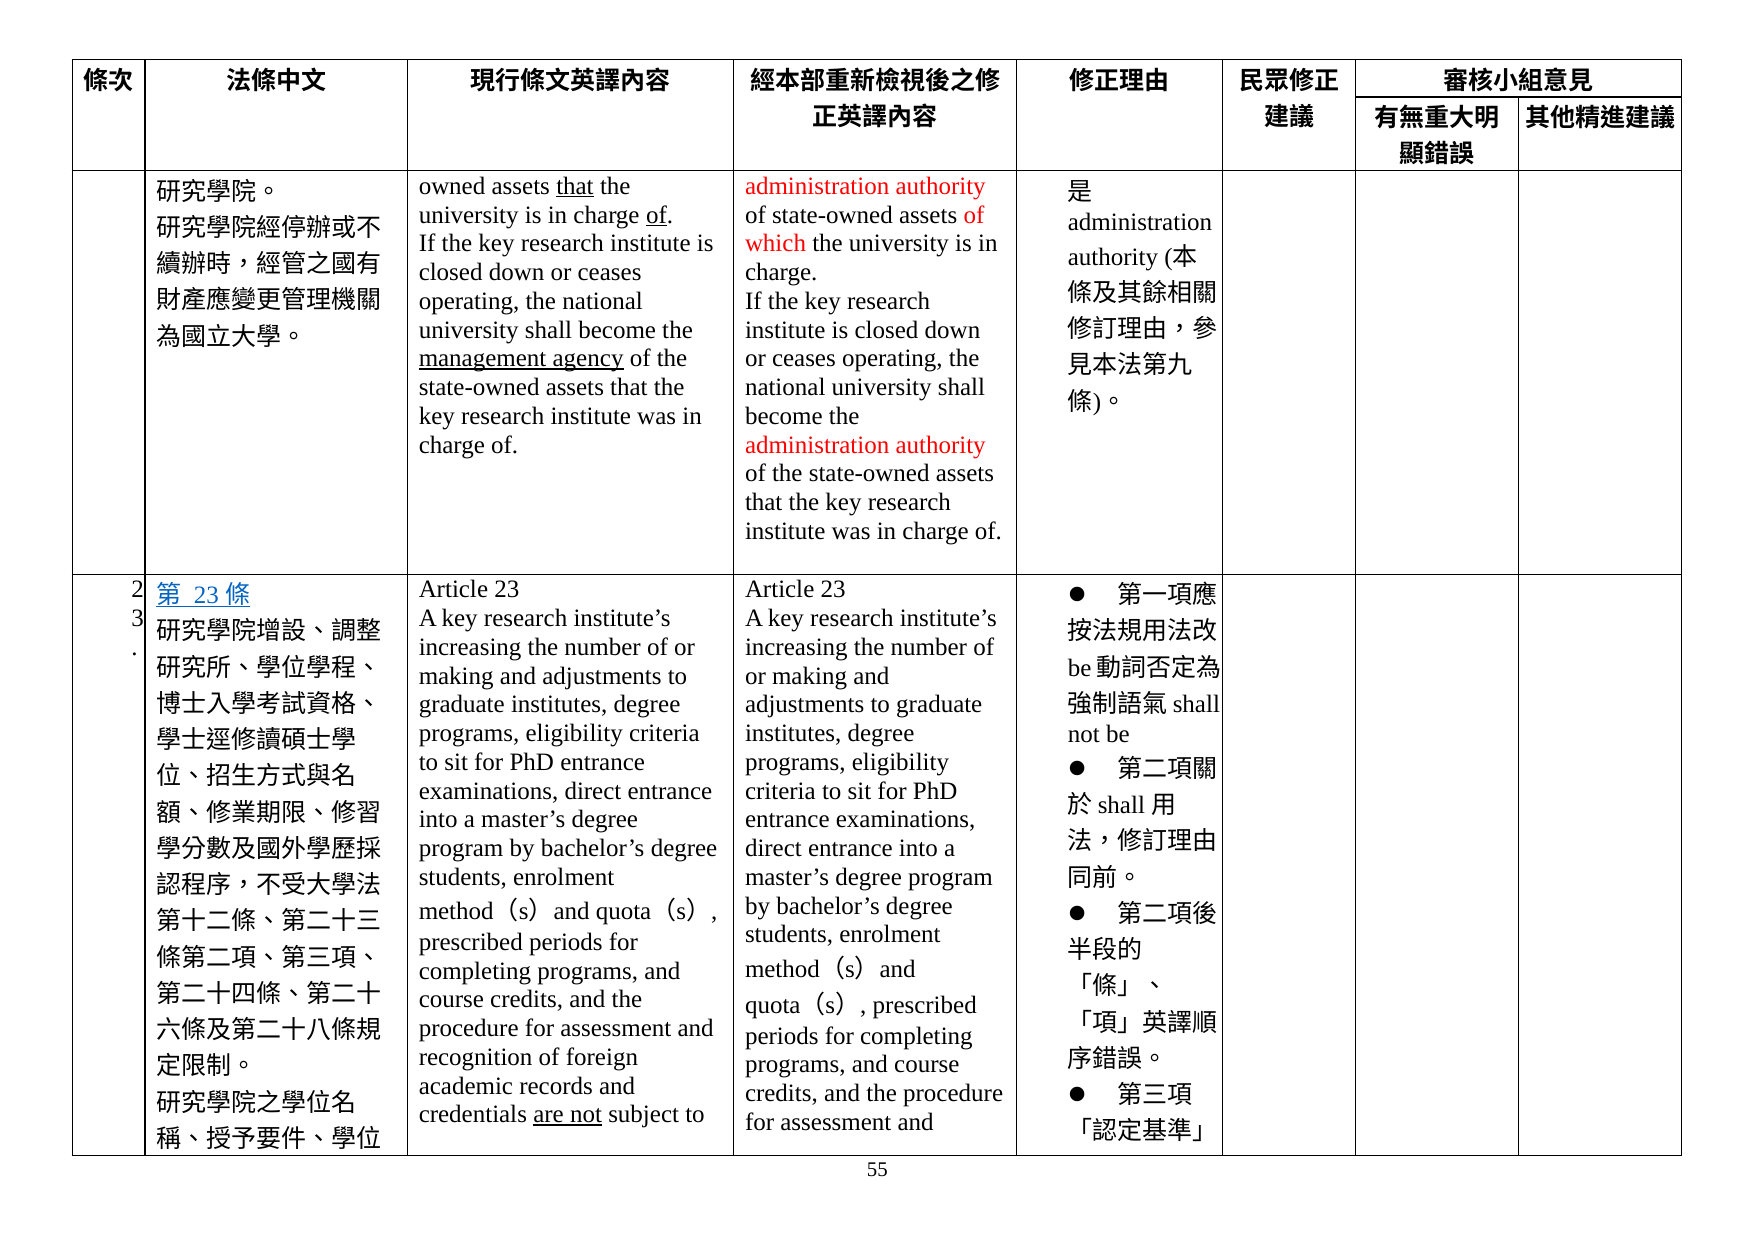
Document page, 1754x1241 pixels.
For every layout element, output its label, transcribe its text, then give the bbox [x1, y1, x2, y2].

table_cell 第 23 條 研究學院增設、調整研究所、學位學程、博士入學考試資格、學士逕修讀碩士學位、招生方式與名額、修業期限、修習學分數及國外學歷採認程序，不受大學法第十二條、第二十三條第二項、第三項、第二十四條、第二十六條及第二十八條規定限制。 研究學院之學位名稱、授予要件、學位 [146, 575, 407, 1154]
table_cell [1519, 171, 1681, 573]
table_cell [1356, 575, 1518, 1154]
table_cell [1519, 575, 1681, 1154]
table_cell 研究學院。 研究學院經停辦或不續辦時，經管之國有財產應變更管理機關為國立大學。 [146, 171, 407, 573]
table_header 現行條文英譯內容 [408, 60, 733, 170]
table_cell [73, 171, 144, 573]
table_header 經本部重新檢視後之修正英譯內容 [734, 60, 1016, 170]
table_cell 其他精進建議 [1519, 98, 1681, 170]
table_header 條次 [73, 60, 144, 170]
table_cell 第一項應按法規用法改be動詞否定為強制語氣shall not be 第二項關於shall 用法，修訂理由同前。 第二項後半段的「條」、「項」英譯順序錯誤。 第三項「認定基準」之「認定」應指recognition而非 determination (決定)；逗點後面的關代只能用which (不可用that) ；其餘譯詞之修訂，參見前面相關各條類似內容及其修正理由。 第四項的「條」、「項」英譯順序錯誤。 [1017, 575, 1222, 1154]
table_cell [1223, 171, 1355, 573]
table_cell [1356, 171, 1518, 573]
table_header 法條中文 [146, 60, 407, 170]
table_cell 有無重大明顯錯誤 [1356, 98, 1518, 170]
table_header 修正理由 [1017, 60, 1222, 170]
table_cell [1223, 575, 1355, 1154]
table_cell Article 23 A key research institute’s increasing the number of or making and adjustments to graduate institutes, degree programs, eligibility criteria to sit for PhD entrance examinations, direct entrance into a master’s degree program by bachelor’s degree students, enrolment method（s）and quota（s）, prescribed periods for completing programs, and course credits, and the procedure for assessment and [734, 575, 1016, 1154]
table_header 審核小組意見 [1356, 60, 1681, 96]
table_header 民眾修正建議 [1223, 60, 1355, 170]
table_cell owned assets that the university is in charge of. If the key research institute is closed down or ceases operating, the national university shall become the management agency of the state-owned assets that the key research institute was in charge of. [408, 171, 733, 573]
table_cell assist 的慣用搭配詞是 in + Ving 「管理機關」正式譯詞是administration authority (本條及其餘相關修訂理由，參見本法第九條)。 [1017, 171, 1222, 573]
table_cell Article 23 A key research institute’s increasing the number of or making and adjustments to graduate institutes, degree programs, eligibility criteria to sit for PhD entrance examinations, direct entrance into a master’s degree program by bachelor’s degree students, enrolment method（s）and quota（s）, prescribed periods for completing programs, and course credits, and the procedure for assessment and recognition of foreign academic records and credentials are not subject to [408, 575, 733, 1154]
table_cell administration authority of state-owned assets of which the university is in charge. If the key research institute is closed down or ceases operating, the national university shall become the administration authority of the state-owned assets that the key research institute was in charge of. [734, 171, 1016, 573]
table_cell [73, 575, 144, 1154]
